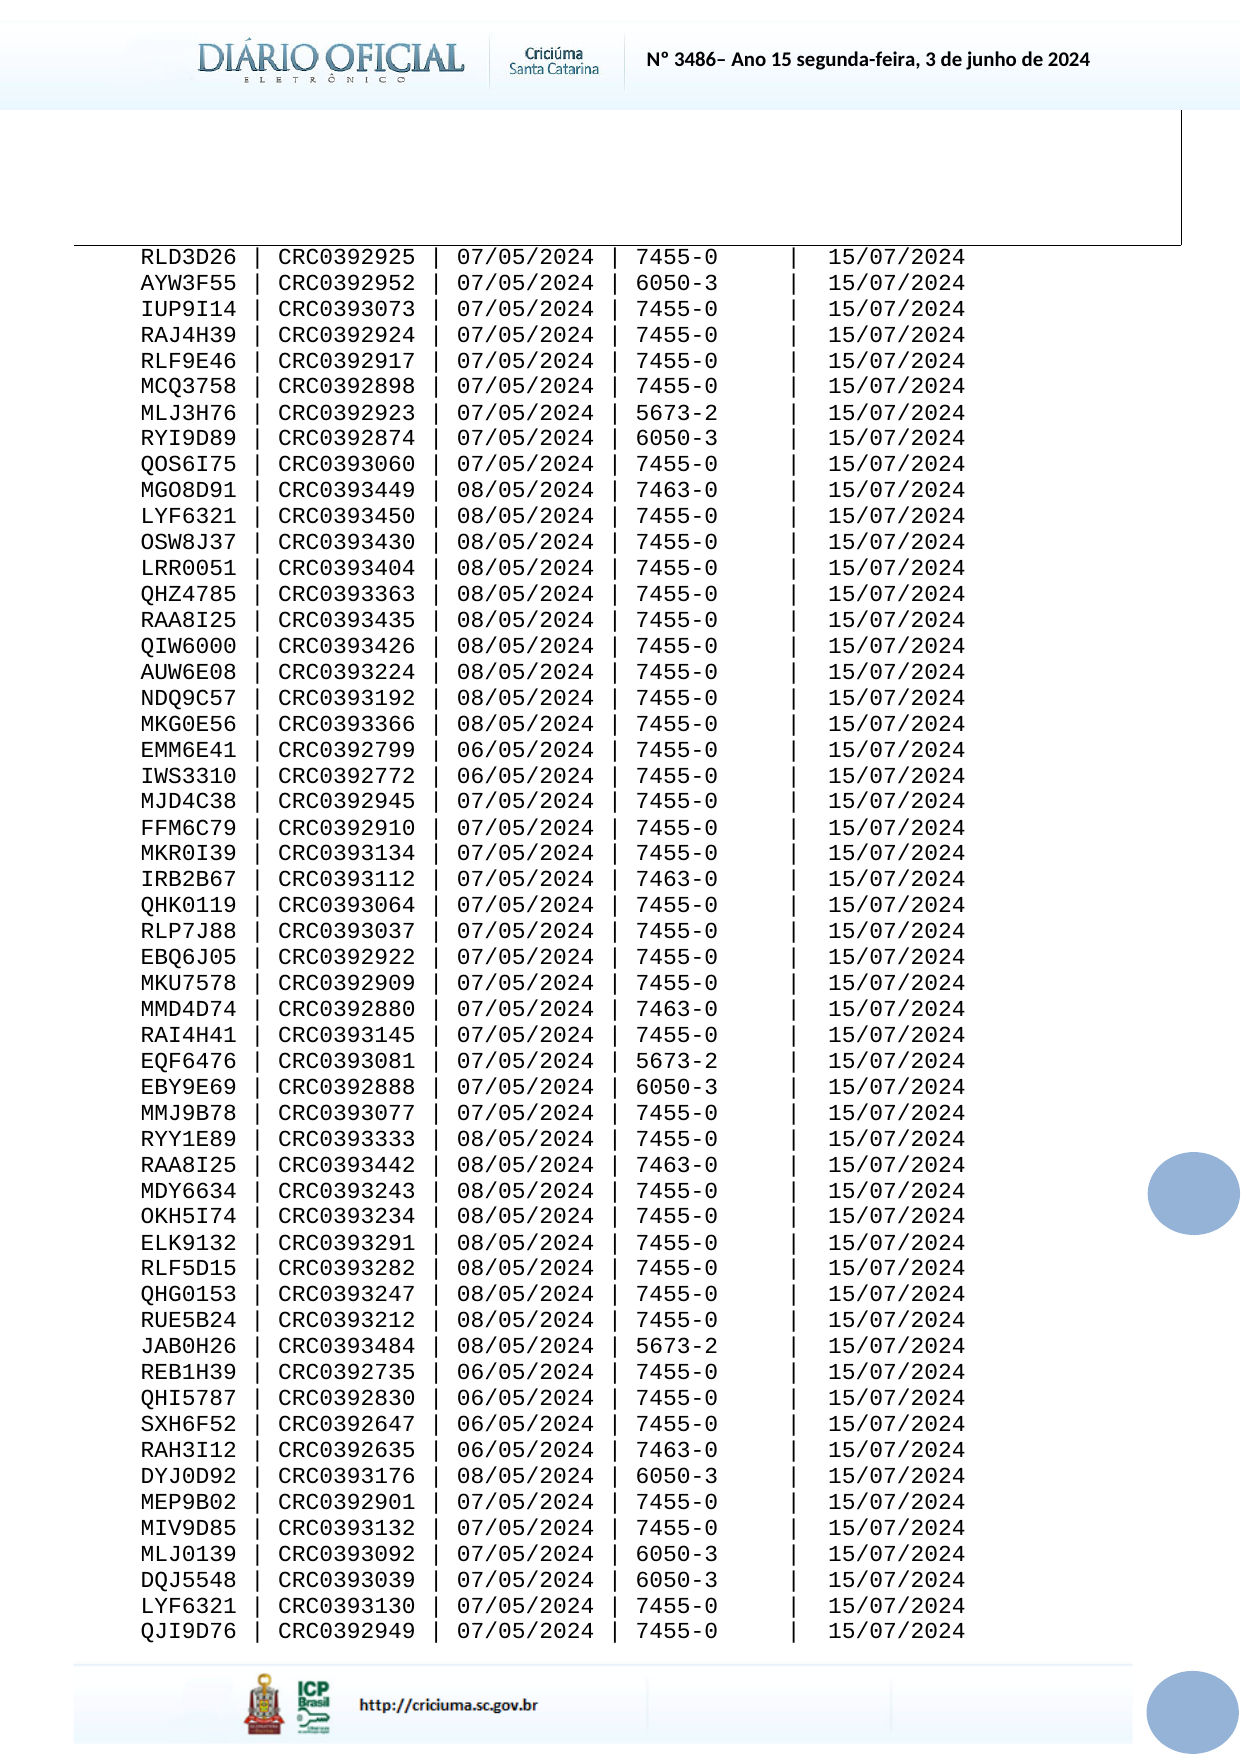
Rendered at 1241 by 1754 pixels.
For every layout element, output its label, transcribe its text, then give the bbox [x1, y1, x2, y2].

text AUW6E08 | CRC0393224 | 08/05/2024 | 7455-0 | 15/07/2024 [44, 660, 1181, 686]
text AYW3F55 | CRC0392952 | 07/05/2024 | 6050-3 | 15/07/2024 [44, 271, 1181, 297]
text RYI9D89 | CRC0392874 | 07/05/2024 | 6050-3 | 15/07/2024 [44, 427, 1181, 453]
text RAA8I25 | CRC0393435 | 08/05/2024 | 7455-0 | 15/07/2024 [44, 608, 1181, 634]
text EBY9E69 | CRC0392888 | 07/05/2024 | 6050-3 | 15/07/2024 [44, 1075, 1181, 1101]
text MKG0E56 | CRC0393366 | 08/05/2024 | 7455-0 | 15/07/2024 [44, 712, 1181, 738]
text REB1H39 | CRC0392735 | 06/05/2024 | 7455-0 | 15/07/2024 [44, 1361, 1181, 1386]
text MJD4C38 | CRC0392945 | 07/05/2024 | 7455-0 | 15/07/2024 [44, 790, 1181, 816]
text OKH5I74 | CRC0393234 | 08/05/2024 | 7455-0 | 15/07/2024 [44, 1205, 1171, 1231]
text RAH3I12 | CRC0392635 | 06/05/2024 | 7463-0 | 15/07/2024 [44, 1438, 1181, 1464]
text MIV9D85 | CRC0393132 | 07/05/2024 | 7455-0 | 15/07/2024 [44, 1516, 1181, 1542]
text OSW8J37 | CRC0393430 | 08/05/2024 | 7455-0 | 15/07/2024 [44, 531, 1181, 556]
text RLD3D26 | CRC0392925 | 07/05/2024 | 7455-0 | 15/07/2024 [44, 245, 1181, 271]
text LYF6321 | CRC0393450 | 08/05/2024 | 7455-0 | 15/07/2024 [44, 504, 1181, 531]
text MMD4D74 | CRC0392880 | 07/05/2024 | 7463-0 | 15/07/2024 [44, 997, 1181, 1023]
text QIW6000 | CRC0393426 | 08/05/2024 | 7455-0 | 15/07/2024 [44, 634, 1181, 660]
text MLJ0139 | CRC0393092 | 07/05/2024 | 6050-3 | 15/07/2024 [44, 1542, 1181, 1568]
text EBQ6J05 | CRC0392922 | 07/05/2024 | 7455-0 | 15/07/2024 [44, 946, 1181, 971]
text QHI5787 | CRC0392830 | 06/05/2024 | 7455-0 | 15/07/2024 [44, 1386, 1181, 1412]
text IUP9I14 | CRC0393073 | 07/05/2024 | 7455-0 | 15/07/2024 [44, 297, 1181, 323]
text DQJ5548 | CRC0393039 | 07/05/2024 | 6050-3 | 15/07/2024 [44, 1568, 1181, 1594]
text MKU7578 | CRC0392909 | 07/05/2024 | 7455-0 | 15/07/2024 [44, 971, 1181, 997]
text RAA8I25 | CRC0393442 | 08/05/2024 | 7463-0 | 15/07/2024 [44, 1153, 1180, 1179]
text RAJ4H39 | CRC0392924 | 07/05/2024 | 7455-0 | 15/07/2024 [44, 323, 1181, 349]
text IWS3310 | CRC0392772 | 06/05/2024 | 7455-0 | 15/07/2024 [44, 764, 1181, 790]
text MCQ3758 | CRC0392898 | 07/05/2024 | 7455-0 | 15/07/2024 [44, 375, 1181, 401]
text LYF6321 | CRC0393130 | 07/05/2024 | 7455-0 | 15/07/2024 [44, 1594, 1181, 1620]
text MEP9B02 | CRC0392901 | 07/05/2024 | 7455-0 | 15/07/2024 [44, 1490, 1181, 1516]
text SXH6F52 | CRC0392647 | 06/05/2024 | 7455-0 | 15/07/2024 [44, 1412, 1181, 1438]
text MLJ3H76 | CRC0392923 | 07/05/2024 | 5673-2 | 15/07/2024 [44, 401, 1181, 427]
text MMJ9B78 | CRC0393077 | 07/05/2024 | 7455-0 | 15/07/2024 [44, 1101, 1181, 1127]
text MKR0I39 | CRC0393134 | 07/05/2024 | 7455-0 | 15/07/2024 [44, 842, 1181, 868]
text RLP7J88 | CRC0393037 | 07/05/2024 | 7455-0 | 15/07/2024 [44, 919, 1181, 946]
text MGO8D91 | CRC0393449 | 08/05/2024 | 7463-0 | 15/07/2024 [44, 479, 1181, 504]
text DYJ0D92 | CRC0393176 | 08/05/2024 | 6050-3 | 15/07/2024 [44, 1464, 1181, 1490]
text RUE5B24 | CRC0393212 | 08/05/2024 | 7455-0 | 15/07/2024 [44, 1309, 1181, 1334]
text JAB0H26 | CRC0393484 | 08/05/2024 | 5673-2 | 15/07/2024 [44, 1334, 1181, 1361]
text NDQ9C57 | CRC0393192 | 08/05/2024 | 7455-0 | 15/07/2024 [44, 686, 1181, 712]
text QHG0153 | CRC0393247 | 08/05/2024 | 7455-0 | 15/07/2024 [44, 1283, 1181, 1309]
text EMM6E41 | CRC0392799 | 06/05/2024 | 7455-0 | 15/07/2024 [44, 738, 1181, 764]
text QOS6I75 | CRC0393060 | 07/05/2024 | 7455-0 | 15/07/2024 [44, 453, 1181, 479]
text QJI9D76 | CRC0392949 | 07/05/2024 | 7455-0 | 15/07/2024 [44, 1620, 1181, 1646]
text RYY1E89 | CRC0393333 | 08/05/2024 | 7455-0 | 15/07/2024 [44, 1127, 1181, 1153]
text IRB2B67 | CRC0393112 | 07/05/2024 | 7463-0 | 15/07/2024 [44, 868, 1181, 894]
text MDY6634 | CRC0393243 | 08/05/2024 | 7455-0 | 15/07/2024 [44, 1179, 1150, 1205]
text FFM6C79 | CRC0392910 | 07/05/2024 | 7455-0 | 15/07/2024 [44, 816, 1181, 842]
text RLF5D15 | CRC0393282 | 08/05/2024 | 7455-0 | 15/07/2024 [44, 1257, 1181, 1283]
text RAI4H41 | CRC0393145 | 07/05/2024 | 7455-0 | 15/07/2024 [44, 1023, 1181, 1049]
text RLF9E46 | CRC0392917 | 07/05/2024 | 7455-0 | 15/07/2024 [44, 349, 1181, 375]
text LRR0051 | CRC0393404 | 08/05/2024 | 7455-0 | 15/07/2024 [44, 556, 1181, 582]
text EQF6476 | CRC0393081 | 07/05/2024 | 5673-2 | 15/07/2024 [44, 1049, 1181, 1075]
text QHK0119 | CRC0393064 | 07/05/2024 | 7455-0 | 15/07/2024 [44, 894, 1181, 919]
text QHZ4785 | CRC0393363 | 08/05/2024 | 7455-0 | 15/07/2024 [44, 582, 1181, 608]
text ELK9132 | CRC0393291 | 08/05/2024 | 7455-0 | 15/07/2024 [44, 1231, 1181, 1257]
